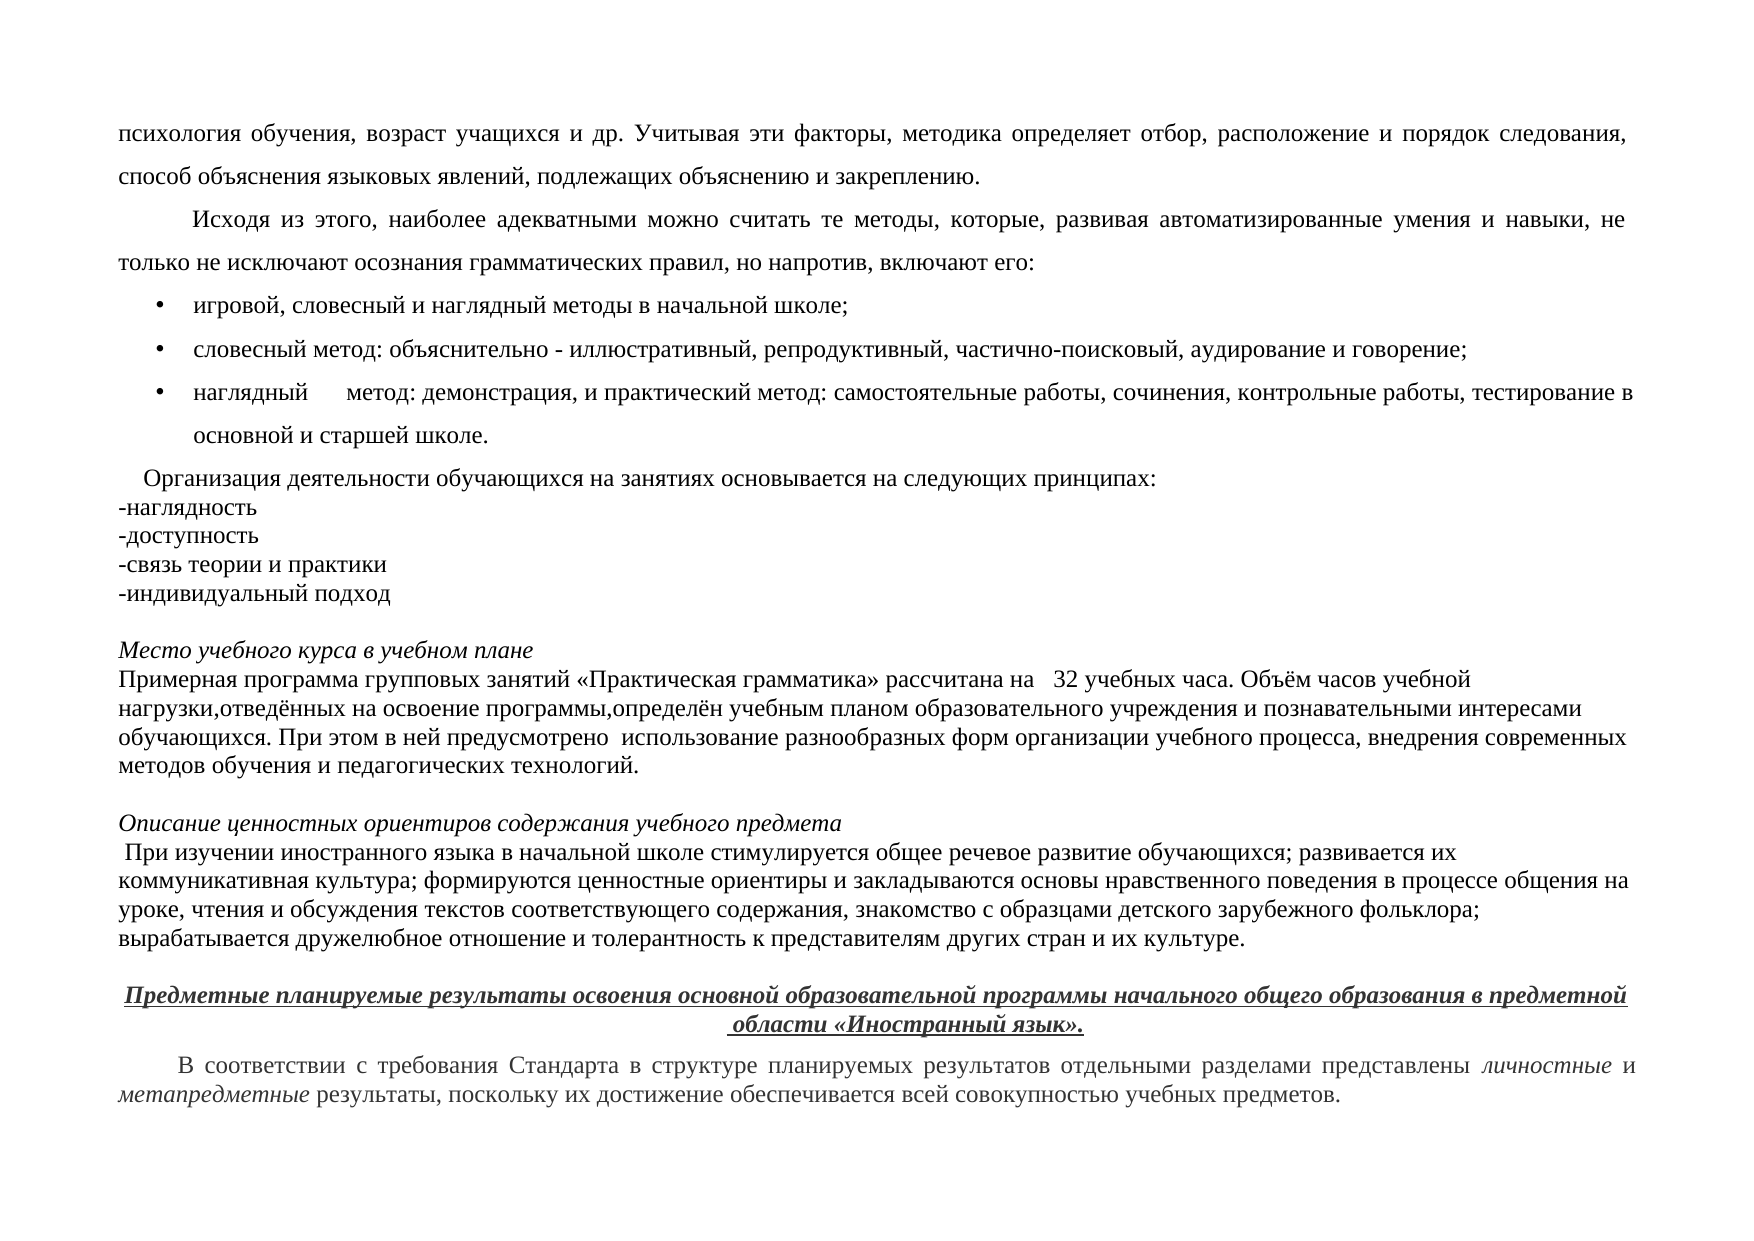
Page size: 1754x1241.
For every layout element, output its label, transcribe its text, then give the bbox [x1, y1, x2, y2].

list словесный метод: объяснительно - иллюстративный, репродуктивный, частично-поисковый, аудирование и говорение; [156, 334, 1636, 362]
text -наглядность [118, 492, 1636, 521]
text психология обучения, возраст учащихся и др. Учитывая эти факторы, методика определяет отбор, расположение и порядок следования, способ объяснения языковых явлений, подлежащих объяснению и закреплению. [118, 118, 1628, 190]
text Исходя из этого, наиболее адекватными можно считать те методы, которые, развивая автоматизированные умения и навыки, не только не исключают осознания грамматических правил, но напротив, включают его: [118, 204, 1628, 276]
list игровой, словесный и наглядный методы в начальной школе; [156, 291, 1636, 319]
text -доступность [118, 521, 1636, 549]
text -индивидуальный подход [118, 578, 1636, 607]
text При изучении иностранного языка в начальной школе стимулируется общее речевое развитие обучающихся; развивается их коммуникативная культура; формируются ценностные ориентиры и закладываются основы нравственного поведения в процессе общения на уроке, чтения и обсуждения текстов соответствующего содержания, знакомство с образцами детского зарубежного фольклора; вырабатывается дружелюбное отношение и толерантность к представителям других стран и их культуре. [118, 837, 1636, 952]
text Организация деятельности обучающихся на занятиях основывается на следующих принципах: [118, 463, 1636, 492]
text Место учебного курса в учебном плане [118, 636, 1636, 664]
text области «Иностранный язык». [118, 1009, 1636, 1038]
text В соответствии с требования Стандарта в структуре планируемых результатов отдельными разделами представлены личностные и метапредметные результаты, поскольку их достижение обеспечивается всей совокупностью учебных предметов. [118, 1051, 1636, 1108]
text Примерная программа групповых занятий «Практическая грамматика» рассчитана на 32 учебных часа. Объём часов учебной нагрузки,отведённых на освоение программы,определён учебным планом образовательного учреждения и познавательными интересами обучающихся. При этом в ней предусмотрено использование разнообразных форм организации учебного процесса, внедрения современных методов обучения и педагогических технологий. [118, 664, 1636, 779]
text -связь теории и практики [118, 549, 1636, 578]
text Предметные планируемые результаты освоения основной образовательной программы начального общего образования в предметной [118, 981, 1636, 1009]
list наглядный метод: демонстрация, и практический метод: самостоятельные работы, сочинения, контрольные работы, тестирование в основной и старшей школе. [156, 377, 1636, 449]
text Описание ценностных ориентиров содержания учебного предмета [118, 808, 1636, 837]
